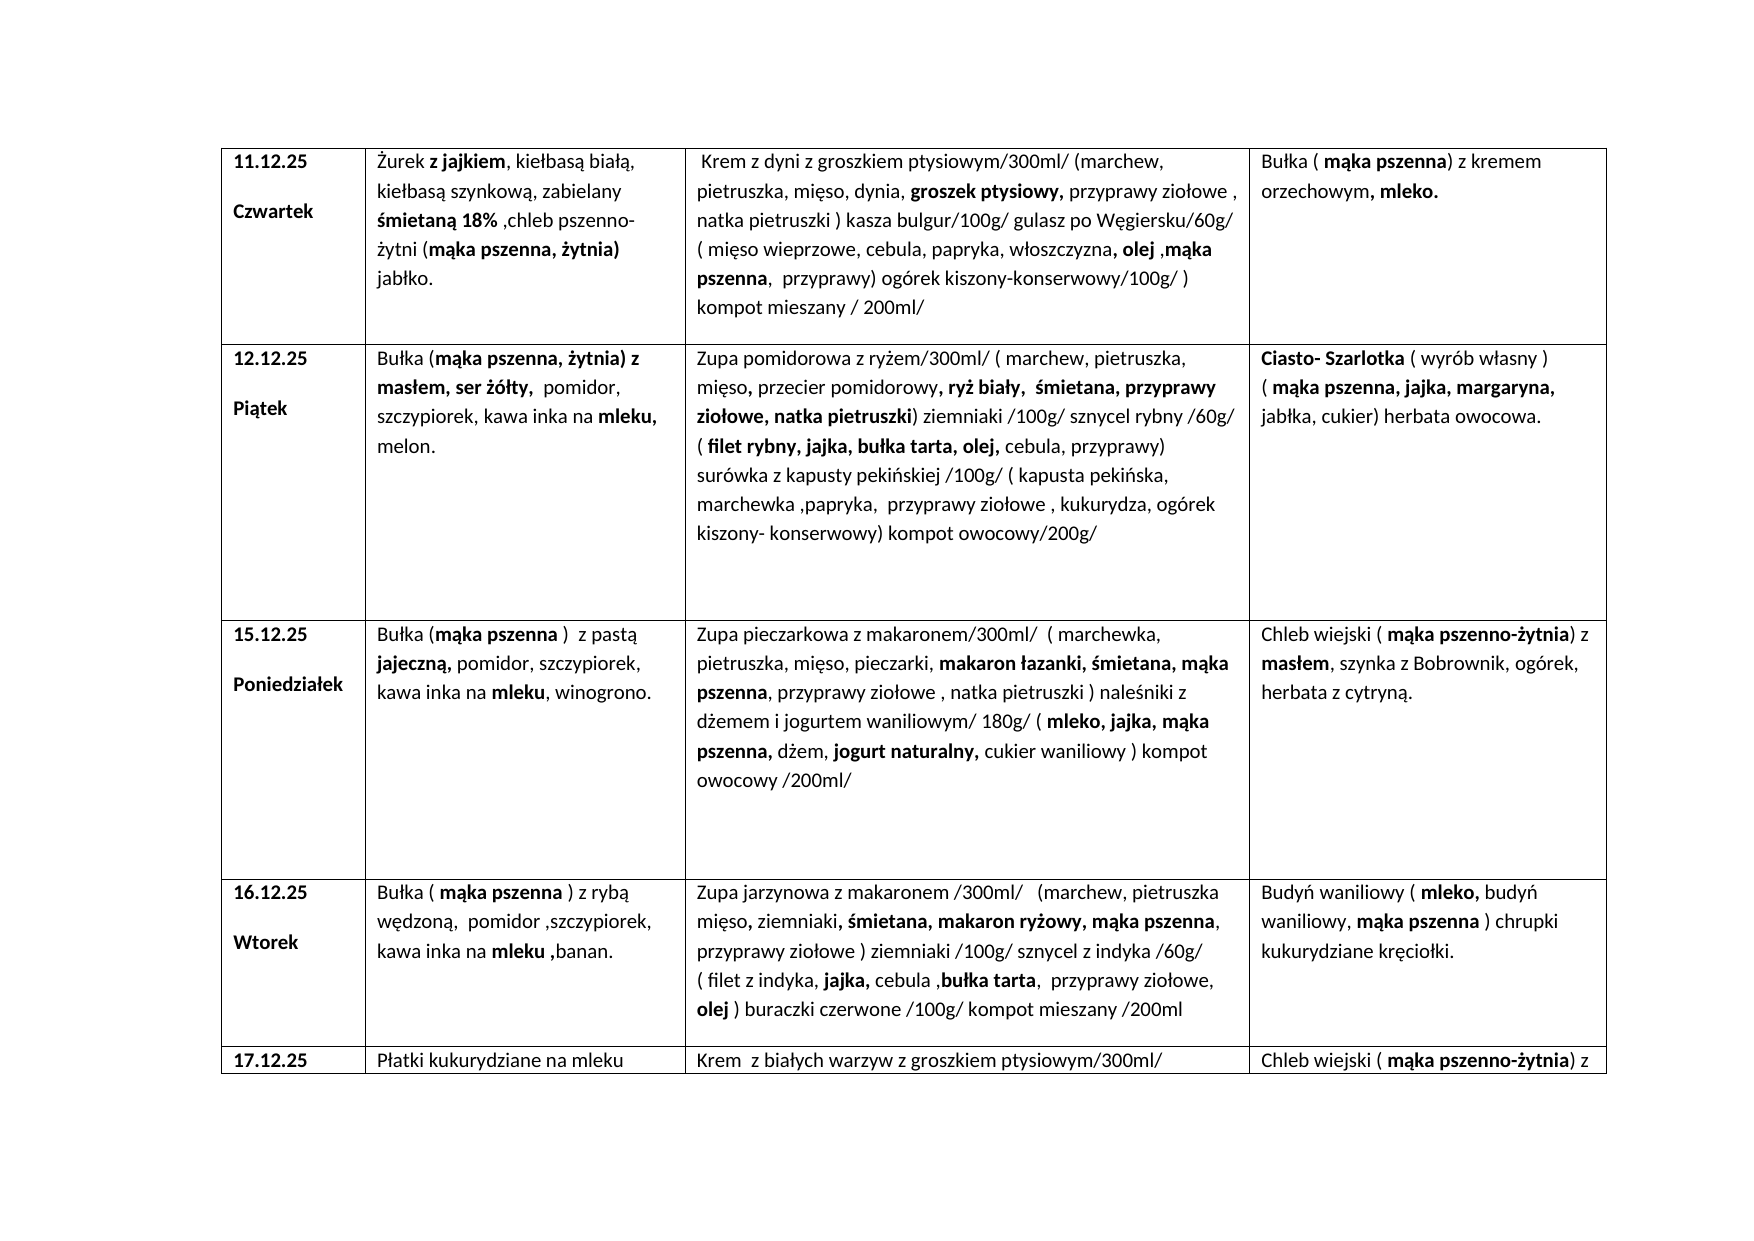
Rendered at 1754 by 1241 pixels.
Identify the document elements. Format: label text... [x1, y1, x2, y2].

table_cell Bułka ( mąka pszenna) z kremem orzechowym, mleko. [1250, 149, 1606, 344]
table_cell Krem z białych warzyw z groszkiem ptysiowym/300ml/ [686, 1047, 1249, 1072]
table_cell Krem z dyni z groszkiem ptysiowym/300ml/ (marchew, pietruszka, mięso, dynia, groszek ptysiowy, przyprawy ziołowe , natka pietruszki ) kasza bulgur/100g/ gulasz po Węgiersku/60g/ ( mięso wieprzowe, cebula, papryka, włoszczyzna, olej ,mąka pszenna, przyprawy) ogórek kiszony-konserwowy/100g/ ) kompot mieszany / 200ml/ [686, 149, 1249, 344]
table_cell 15.12.25 Poniedziałek [222, 621, 365, 878]
table_cell Chleb wiejski ( mąka pszenno-żytnia) z [1250, 1047, 1606, 1072]
table_cell Zupa pieczarkowa z makaronem/300ml/ ( marchewka, pietruszka, mięso, pieczarki, makaron łazanki, śmietana, mąka pszenna, przyprawy ziołowe , natka pietruszki ) naleśniki z dżemem i jogurtem waniliowym/ 180g/ ( mleko, jajka, mąka pszenna, dżem, jogurt naturalny, cukier waniliowy ) kompot owocowy /200ml/ [686, 621, 1249, 878]
table_cell 17.12.25 [222, 1047, 365, 1072]
table_cell Bułka (mąka pszenna ) z pastą jajeczną, pomidor, szczypiorek, kawa inka na mleku, winogrono. [366, 621, 685, 878]
table_cell Bułka (mąka pszenna, żytnia) z masłem, ser żółty, pomidor, szczypiorek, kawa inka na mleku, melon. [366, 345, 685, 620]
table_cell Budyń waniliowy ( mleko, budyń waniliowy, mąka pszenna ) chrupki kukurydziane kręciołki. [1250, 880, 1606, 1046]
table_cell Bułka ( mąka pszenna ) z rybą wędzoną, pomidor ,szczypiorek, kawa inka na mleku ,banan. [366, 880, 685, 1046]
table_cell 11.12.25 Czwartek [222, 149, 365, 344]
table_cell Ciasto- Szarlotka ( wyrób własny ) ( mąka pszenna, jajka, margaryna, jabłka, cukier) herbata owocowa. [1250, 345, 1606, 620]
table_cell Płatki kukurydziane na mleku [366, 1047, 685, 1072]
table_cell 12.12.25 Piątek [222, 345, 365, 620]
table_cell 16.12.25 Wtorek [222, 880, 365, 1046]
table_cell Chleb wiejski ( mąka pszenno-żytnia) z masłem, szynka z Bobrownik, ogórek, herbata z cytryną. [1250, 621, 1606, 878]
table_cell Żurek z jajkiem, kiełbasą białą, kiełbasą szynkową, zabielany śmietaną 18% ,chleb pszenno-żytni (mąka pszenna, żytnia) jabłko. [366, 149, 685, 344]
table_cell Zupa jarzynowa z makaronem /300ml/ (marchew, pietruszka mięso, ziemniaki, śmietana, makaron ryżowy, mąka pszenna, przyprawy ziołowe ) ziemniaki /100g/ sznycel z indyka /60g/ ( filet z indyka, jajka, cebula ,bułka tarta, przyprawy ziołowe, olej ) buraczki czerwone /100g/ kompot mieszany /200ml [686, 880, 1249, 1046]
table_cell Zupa pomidorowa z ryżem/300ml/ ( marchew, pietruszka, mięso, przecier pomidorowy, ryż biały, śmietana, przyprawy ziołowe, natka pietruszki) ziemniaki /100g/ sznycel rybny /60g/ ( filet rybny, jajka, bułka tarta, olej, cebula, przyprawy) surówka z kapusty pekińskiej /100g/ ( kapusta pekińska, marchewka ,papryka, przyprawy ziołowe , kukurydza, ogórek kiszony- konserwowy) kompot owocowy/200g/ [686, 345, 1249, 620]
